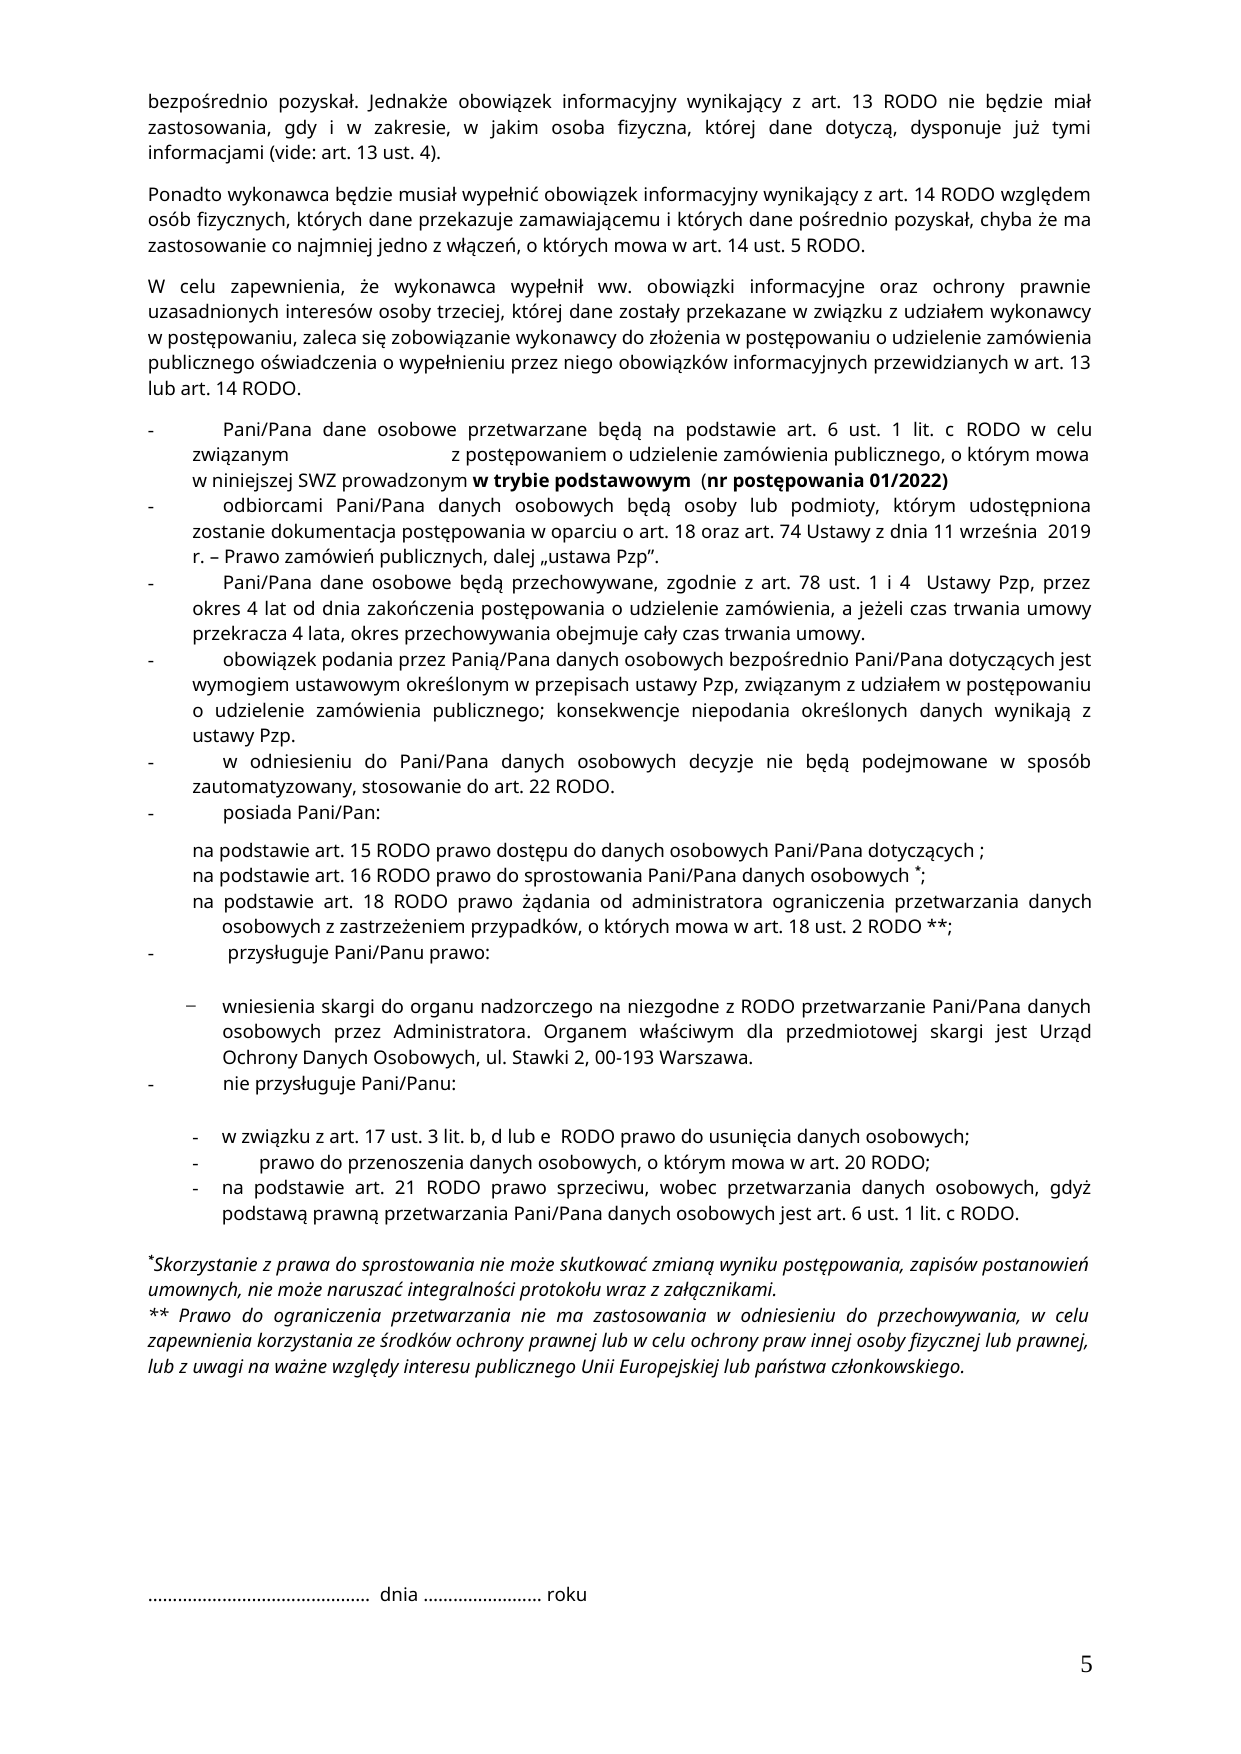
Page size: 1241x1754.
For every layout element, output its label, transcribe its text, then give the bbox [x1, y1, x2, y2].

text ……………………………………… dnia …………………… roku [148, 1581, 1092, 1607]
text W celu zapewnienia, że wykonawca wypełnił ww. obowiązki informacyjne oraz ochrony prawnie uzasadnionych interesów osoby trzeciej, której dane zostały przekazane w związku z udziałem wykonawcy w postępowaniu, zaleca się zobowiązanie wykonawcy do złożenia w postępowaniu o udzielenie zamówienia publicznego oświadczenia o wypełnieniu przez niego obowiązków informacyjnych przewidzianych w art. 13 lub art. 14 RODO. [148, 273, 1092, 401]
list prawo do przenoszenia danych osobowych, o którym mowa w art. 20 RODO; [192, 1149, 1092, 1175]
text *Skorzystanie z prawa do sprostowania nie może skutkować zmianą wyniku postępowania, zapisów postanowień umownych, nie może naruszać integralności protokołu wraz z załącznikami. [148, 1251, 1092, 1302]
list posiada Pani/Pan: [148, 799, 1092, 824]
list na podstawie art. 21 RODO prawo sprzeciwu, wobec przetwarzania danych osobowych, gdyż podstawą prawną przetwarzania Pani/Pana danych osobowych jest art. 6 ust. 1 lit. c RODO. [192, 1175, 1092, 1226]
list przysługuje Pani/Panu prawo: [148, 939, 1092, 965]
list na podstawie art. 16 RODO prawo do sprostowania Pani/Pana danych osobowych *; [192, 863, 1092, 888]
text bezpośrednio pozyskał. Jednakże obowiązek informacyjny wynikający z art. 13 RODO nie będzie miał zastosowania, gdy i w zakresie, w jakim osoba fizyczna, której dane dotyczą, dysponuje już tymi informacjami (vide: art. 13 ust. 4). [148, 89, 1092, 165]
text Ponadto wykonawca będzie musiał wypełnić obowiązek informacyjny wynikający z art. 14 RODO względem osób fizycznych, których dane przekazuje zamawiającemu i których dane pośrednio pozyskał, chyba że ma zastosowanie co najmniej jedno z włączeń, o których mowa w art. 14 ust. 5 RODO. [148, 181, 1092, 257]
text ** Prawo do ograniczenia przetwarzania nie ma zastosowania w odniesieniu do przechowywania, w celu zapewnienia korzystania ze środków ochrony prawnej lub w celu ochrony praw innej osoby fizycznej lub prawnej, lub z uwagi na ważne względy interesu publicznego Unii Europejskiej lub państwa członkowskiego. [148, 1302, 1092, 1379]
list Pani/Pana dane osobowe przetwarzane będą na podstawie art. 6 ust. 1 lit. c RODO w celu związanym z postępowaniem o udzielenie zamówienia publicznego, o którym mowa w niniejszej SWZ prowadzonym w trybie podstawowym (nr postępowania 01/2022) [148, 416, 1092, 493]
list wniesienia skargi do organu nadzorczego na niezgodne z RODO przetwarzanie Pani/Pana danych osobowych przez Administratora. Organem właściwym dla przedmiotowej skargi jest Urząd Ochrony Danych Osobowych, ul. Stawki 2, 00-193 Warszawa. [185, 993, 1092, 1070]
list na podstawie art. 15 RODO prawo dostępu do danych osobowych Pani/Pana dotyczących ; [192, 837, 1092, 863]
list nie przysługuje Pani/Panu: [148, 1070, 1092, 1095]
list w odniesieniu do Pani/Pana danych osobowych decyzje nie będą podejmowane w sposób zautomatyzowany, stosowanie do art. 22 RODO. [148, 748, 1092, 799]
list na podstawie art. 18 RODO prawo żądania od administratora ograniczenia przetwarzania danych osobowych z zastrzeżeniem przypadków, o których mowa w art. 18 ust. 2 RODO **; [192, 888, 1092, 939]
list odbiorcami Pani/Pana danych osobowych będą osoby lub podmioty, którym udostępniona zostanie dokumentacja postępowania w oparciu o art. 18 oraz art. 74 Ustawy z dnia 11 września 2019 r. – Prawo zamówień publicznych, dalej „ustawa Pzp”. [148, 493, 1092, 569]
list Pani/Pana dane osobowe będą przechowywane, zgodnie z art. 78 ust. 1 i 4 Ustawy Pzp, przez okres 4 lat od dnia zakończenia postępowania o udzielenie zamówienia, a jeżeli czas trwania umowy przekracza 4 lata, okres przechowywania obejmuje cały czas trwania umowy. [148, 569, 1092, 646]
list obowiązek podania przez Panią/Pana danych osobowych bezpośrednio Pani/Pana dotyczących jest wymogiem ustawowym określonym w przepisach ustawy Pzp, związanym z udziałem w postępowaniu o udzielenie zamówienia publicznego; konsekwencje niepodania określonych danych wynikają z ustawy Pzp. [148, 646, 1092, 748]
list w związku z art. 17 ust. 3 lit. b, d lub e RODO prawo do usunięcia danych osobowych; [192, 1124, 1092, 1149]
